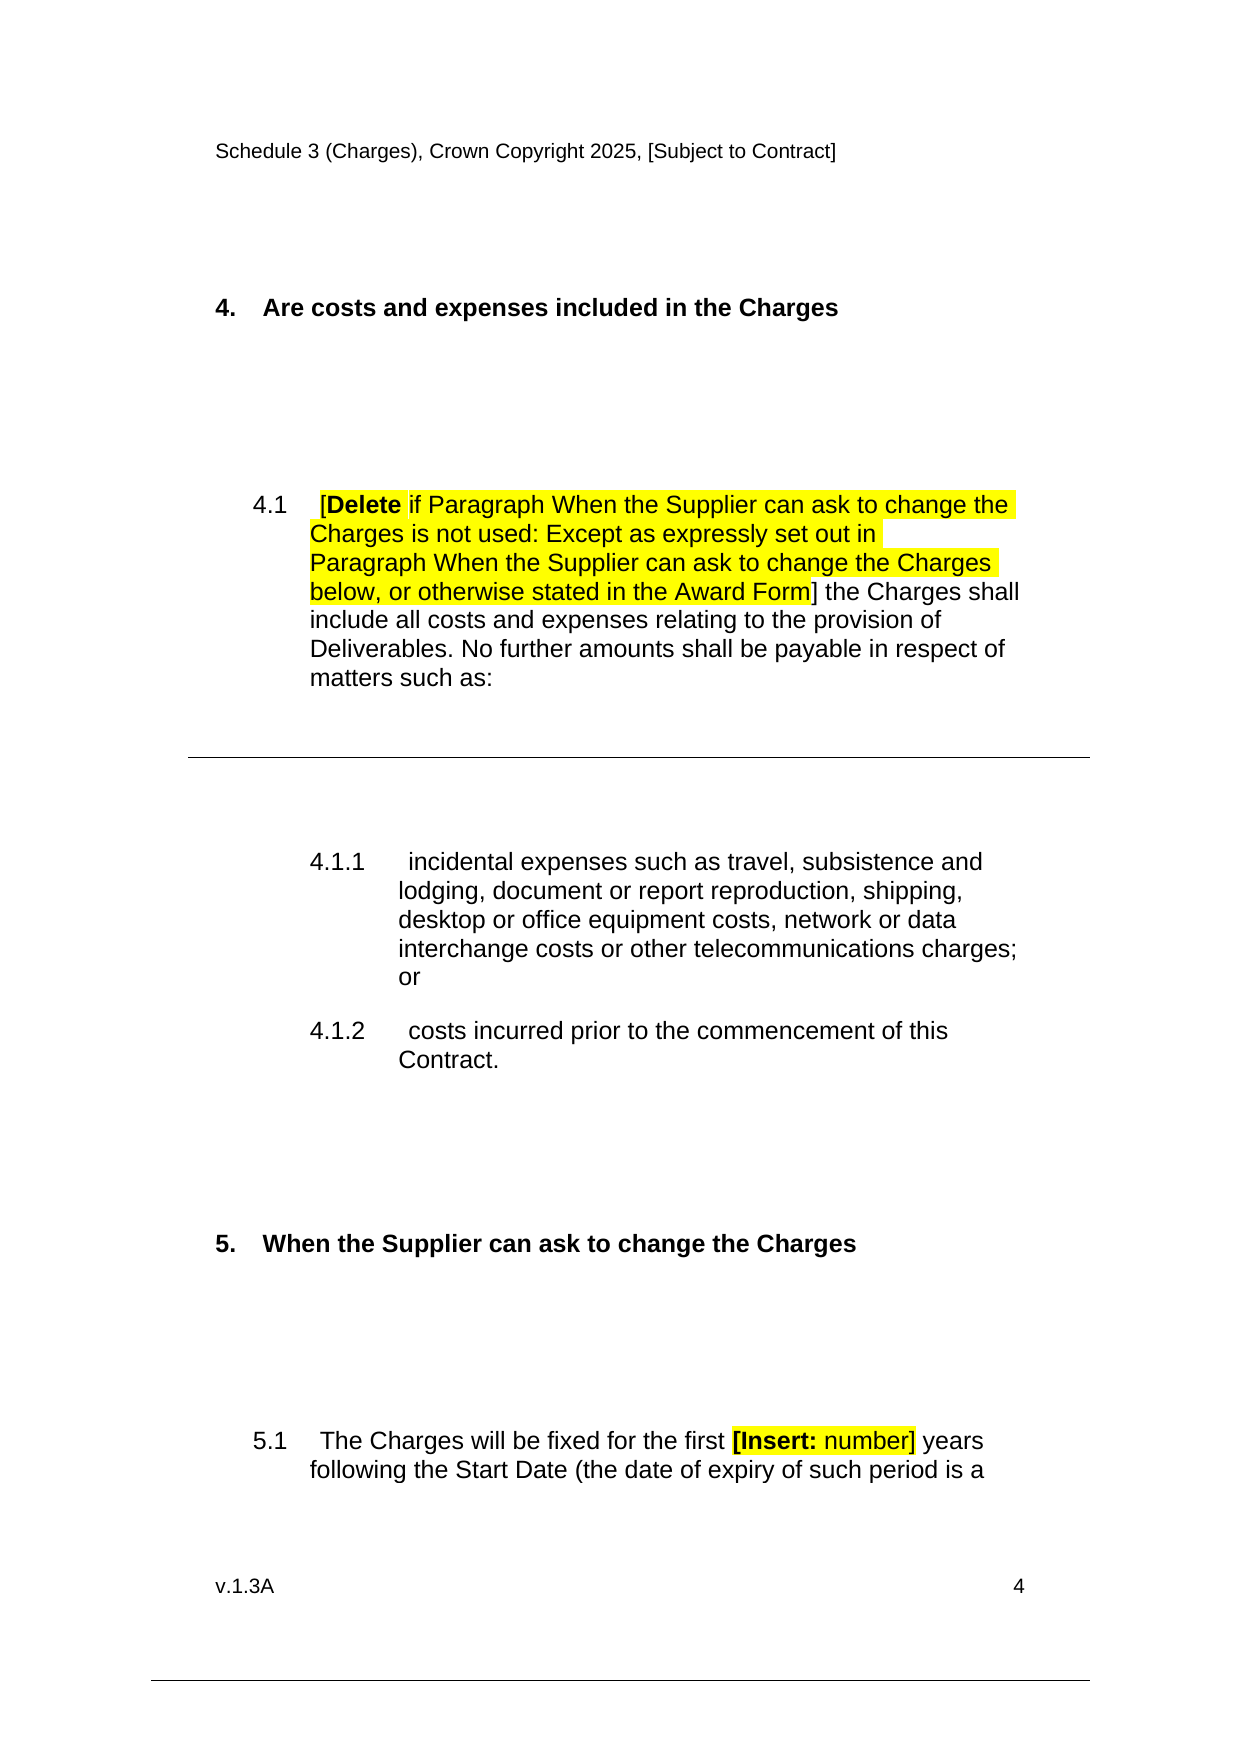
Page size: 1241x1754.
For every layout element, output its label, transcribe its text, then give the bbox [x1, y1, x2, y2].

list The Charges will be fixed for the first [Insert: number] years following the Start Date (the date of expiry of such period is a "Review Date"). After this Charges can only be adjusted on each following yearly anniversary (the date of each such anniversary is also a "Review Date"). [189, 1362, 1089, 1483]
list Are costs and expenses included in the Charges [151, 229, 1089, 387]
list [Delete if Paragraph 5 is not used: Except as expressly set out in Paragraph 5 below, or otherwise stated in the Award Form] the Charges shall include all costs and expenses relating to the provision of Deliverables. No further amounts shall be payable in respect of matters such as: [189, 426, 1089, 756]
list incidental expenses such as travel, subsistence and lodging, document or report reproduction, shipping, desktop or office equipment costs, network or data interchange costs or other telecommunications charges; or [246, 783, 1089, 951]
list costs incurred prior to the commencement of this Contract. [246, 951, 1089, 1138]
list When the Supplier can ask to change the Charges [151, 1165, 1089, 1323]
